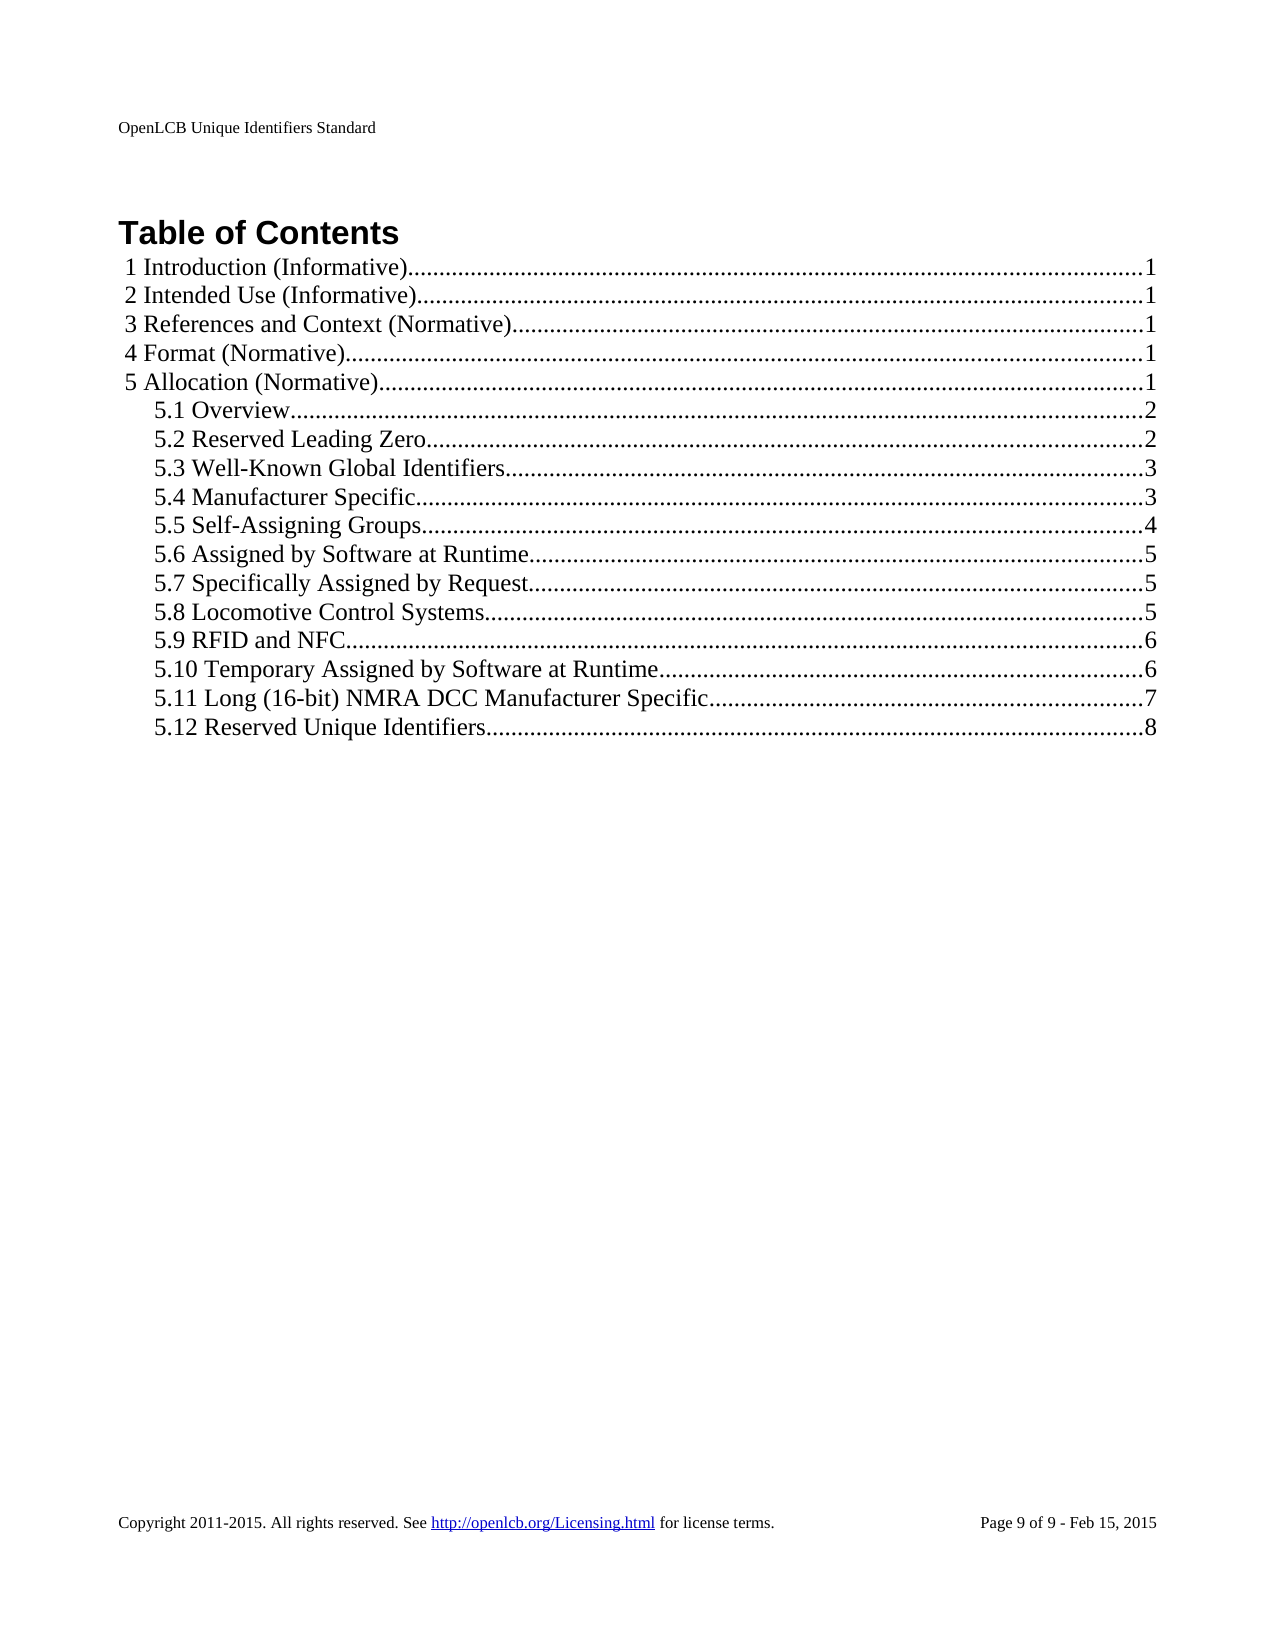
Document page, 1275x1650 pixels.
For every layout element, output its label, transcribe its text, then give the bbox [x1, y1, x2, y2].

text 3 References and Context (Normative) 1 [118, 309, 1157, 338]
text 5.2 Reserved Leading Zero 2 [148, 424, 1157, 453]
text 5.5 Self-Assigning Groups 4 [148, 510, 1157, 539]
text 5.1 Overview 2 [148, 395, 1157, 424]
text 4 Format (Normative) 1 [118, 338, 1157, 367]
text 5.12 Reserved Unique Identifiers 8 [148, 712, 1157, 740]
text 5.9 RFID and NFC 6 [148, 625, 1157, 654]
text 5.7 Specifically Assigned by Request 5 [148, 568, 1157, 597]
text 5.8 Locomotive Control Systems 5 [148, 597, 1157, 625]
text 5.10 Temporary Assigned by Software at Runtime 6 [148, 654, 1157, 683]
text 5.11 Long (16-bit) NMRA DCC Manufacturer Specific 7 [148, 683, 1157, 712]
subtitle Table of Contents [118, 213, 1157, 252]
text 5.6 Assigned by Software at Runtime 5 [148, 539, 1157, 568]
text 5.3 Well-Known Global Identifiers 3 [148, 453, 1157, 482]
text 2 Intended Use (Informative) 1 [118, 280, 1157, 309]
text 5 Allocation (Normative) 1 [118, 367, 1157, 395]
text 1 Introduction (Informative) 1 [118, 252, 1157, 280]
text 5.4 Manufacturer Specific 3 [148, 482, 1157, 510]
